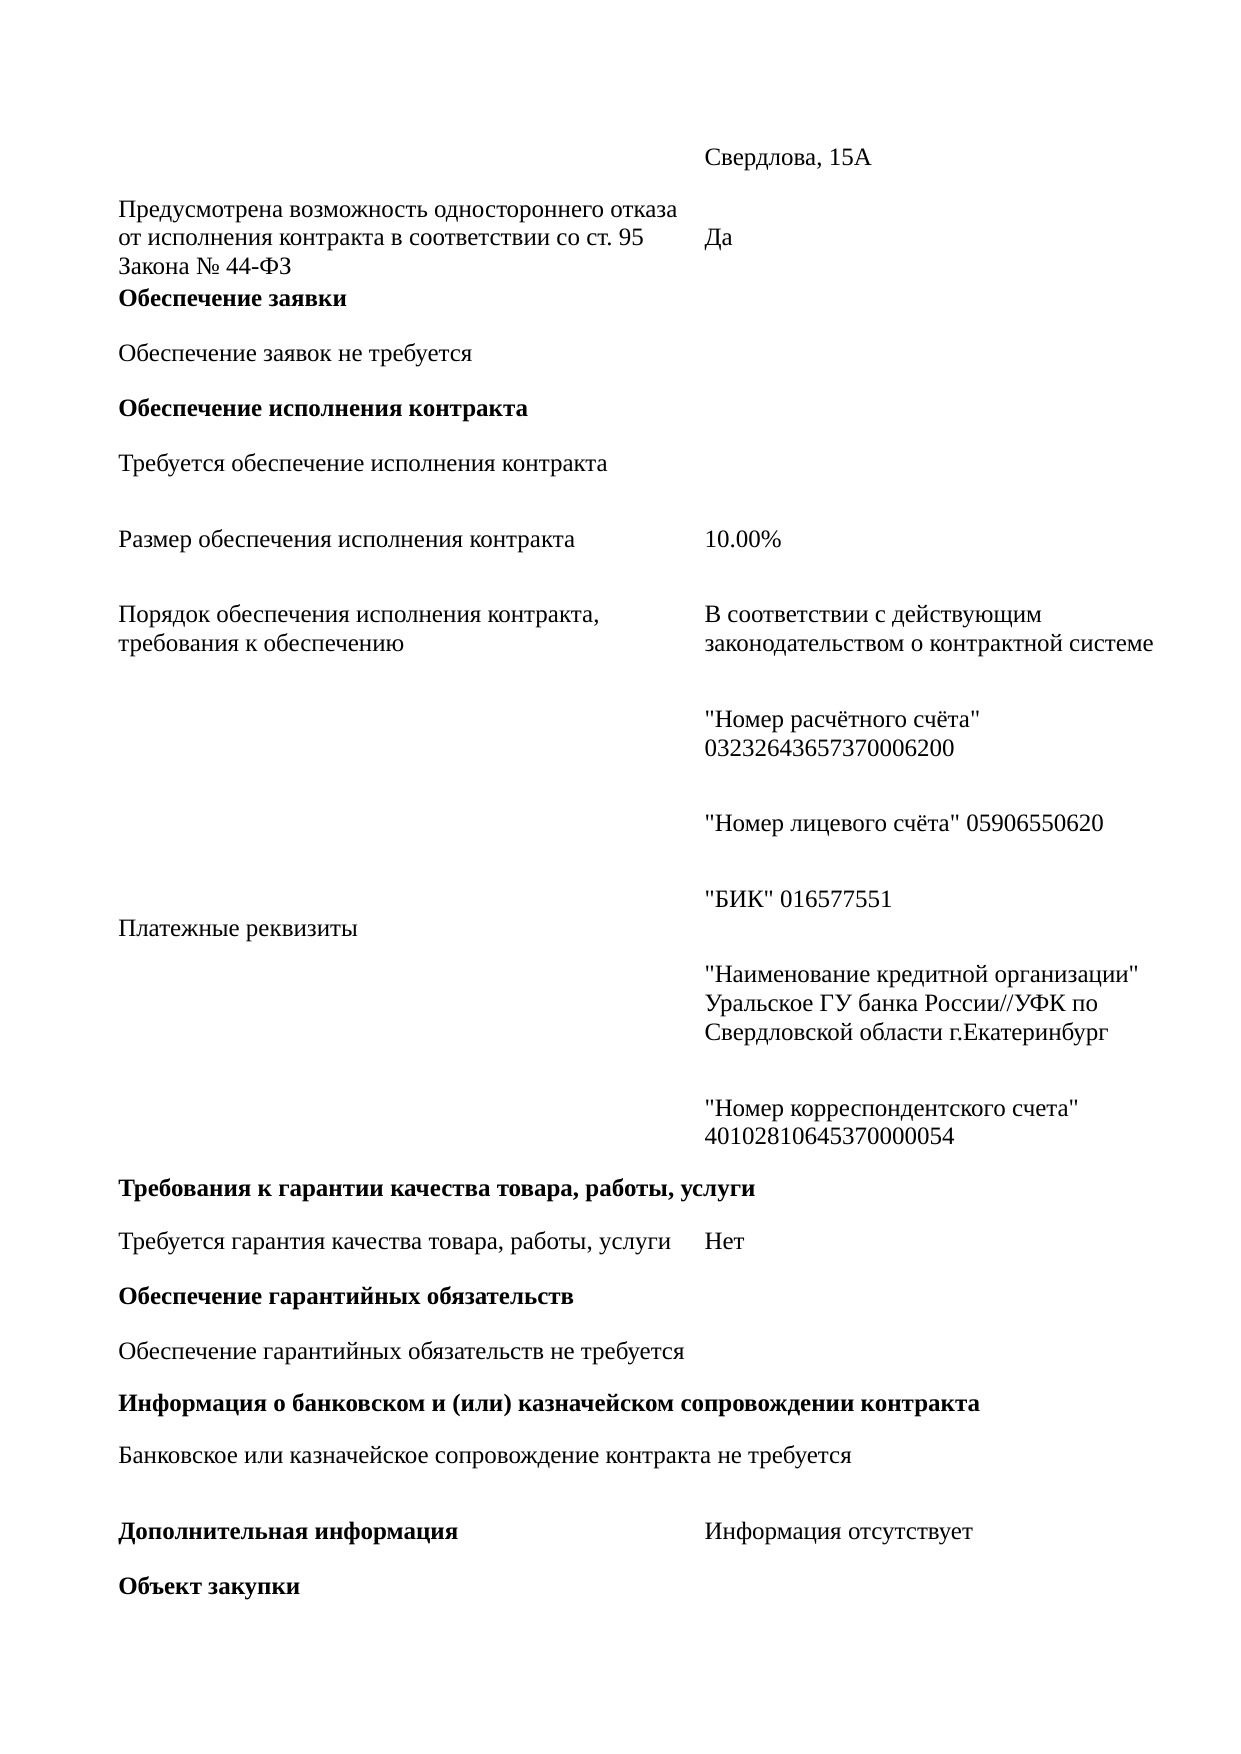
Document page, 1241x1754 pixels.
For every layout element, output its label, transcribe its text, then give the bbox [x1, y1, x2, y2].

table_cell Нет [704, 1202, 1176, 1278]
table_cell 10.00% [704, 500, 1176, 576]
table_cell [704, 1278, 1176, 1312]
table_cell Обеспечение гарантийных обязательств не требуется [118, 1313, 704, 1388]
table_cell Требования к гарантии качества товара, работы, услуги [118, 1174, 1176, 1202]
table_cell Порядок обеспечения исполнения контракта, требования к обеспечению [118, 576, 704, 680]
table_cell [704, 280, 1176, 314]
table_cell Обеспечение заявки [118, 280, 704, 314]
table_cell Свердлова, 15А [704, 118, 1176, 194]
table_cell [118, 118, 704, 194]
table_cell Дополнительная информация [118, 1493, 704, 1568]
table_cell [704, 390, 1176, 425]
table_cell Информация о банковском и (или) казначейском сопровождении контракта [118, 1388, 1176, 1417]
table_cell [704, 1313, 1176, 1388]
table_cell Информация отсутствует [704, 1493, 1176, 1568]
table_cell Платежные реквизиты [118, 680, 704, 1173]
table_cell Обеспечение заявок не требуется [118, 315, 704, 390]
table_cell [704, 425, 1176, 500]
table_cell [704, 1568, 1176, 1603]
table_cell В соответствии с действующим законодательством о контрактной системе [704, 576, 1176, 680]
table_cell Объект закупки [118, 1568, 704, 1603]
table_cell Да [704, 194, 1176, 280]
table_cell [704, 315, 1176, 390]
table_cell Размер обеспечения исполнения контракта [118, 500, 704, 576]
table_cell Банковское или казначейское сопровождение контракта не требуется [118, 1417, 1176, 1492]
table_cell Обеспечение гарантийных обязательств [118, 1278, 704, 1312]
table_cell Предусмотрена возможность одностороннего отказа от исполнения контракта в соответствии со ст. 95 Закона № 44-ФЗ [118, 194, 704, 280]
table_cell "Номер расчётного счёта" 03232643657370006200 "Номер лицевого счёта" 05906550620 "БИК" 016577551 "Наименование кредитной организации" Уральское ГУ банка России//УФК по Свердловской области г.Екатеринбург "Номер корреспондентского счета" 40102810645370000054 [704, 680, 1176, 1173]
table_cell Требуется гарантия качества товара, работы, услуги [118, 1202, 704, 1278]
table_cell Обеспечение исполнения контракта [118, 390, 704, 425]
table_cell Требуется обеспечение исполнения контракта [118, 425, 704, 500]
